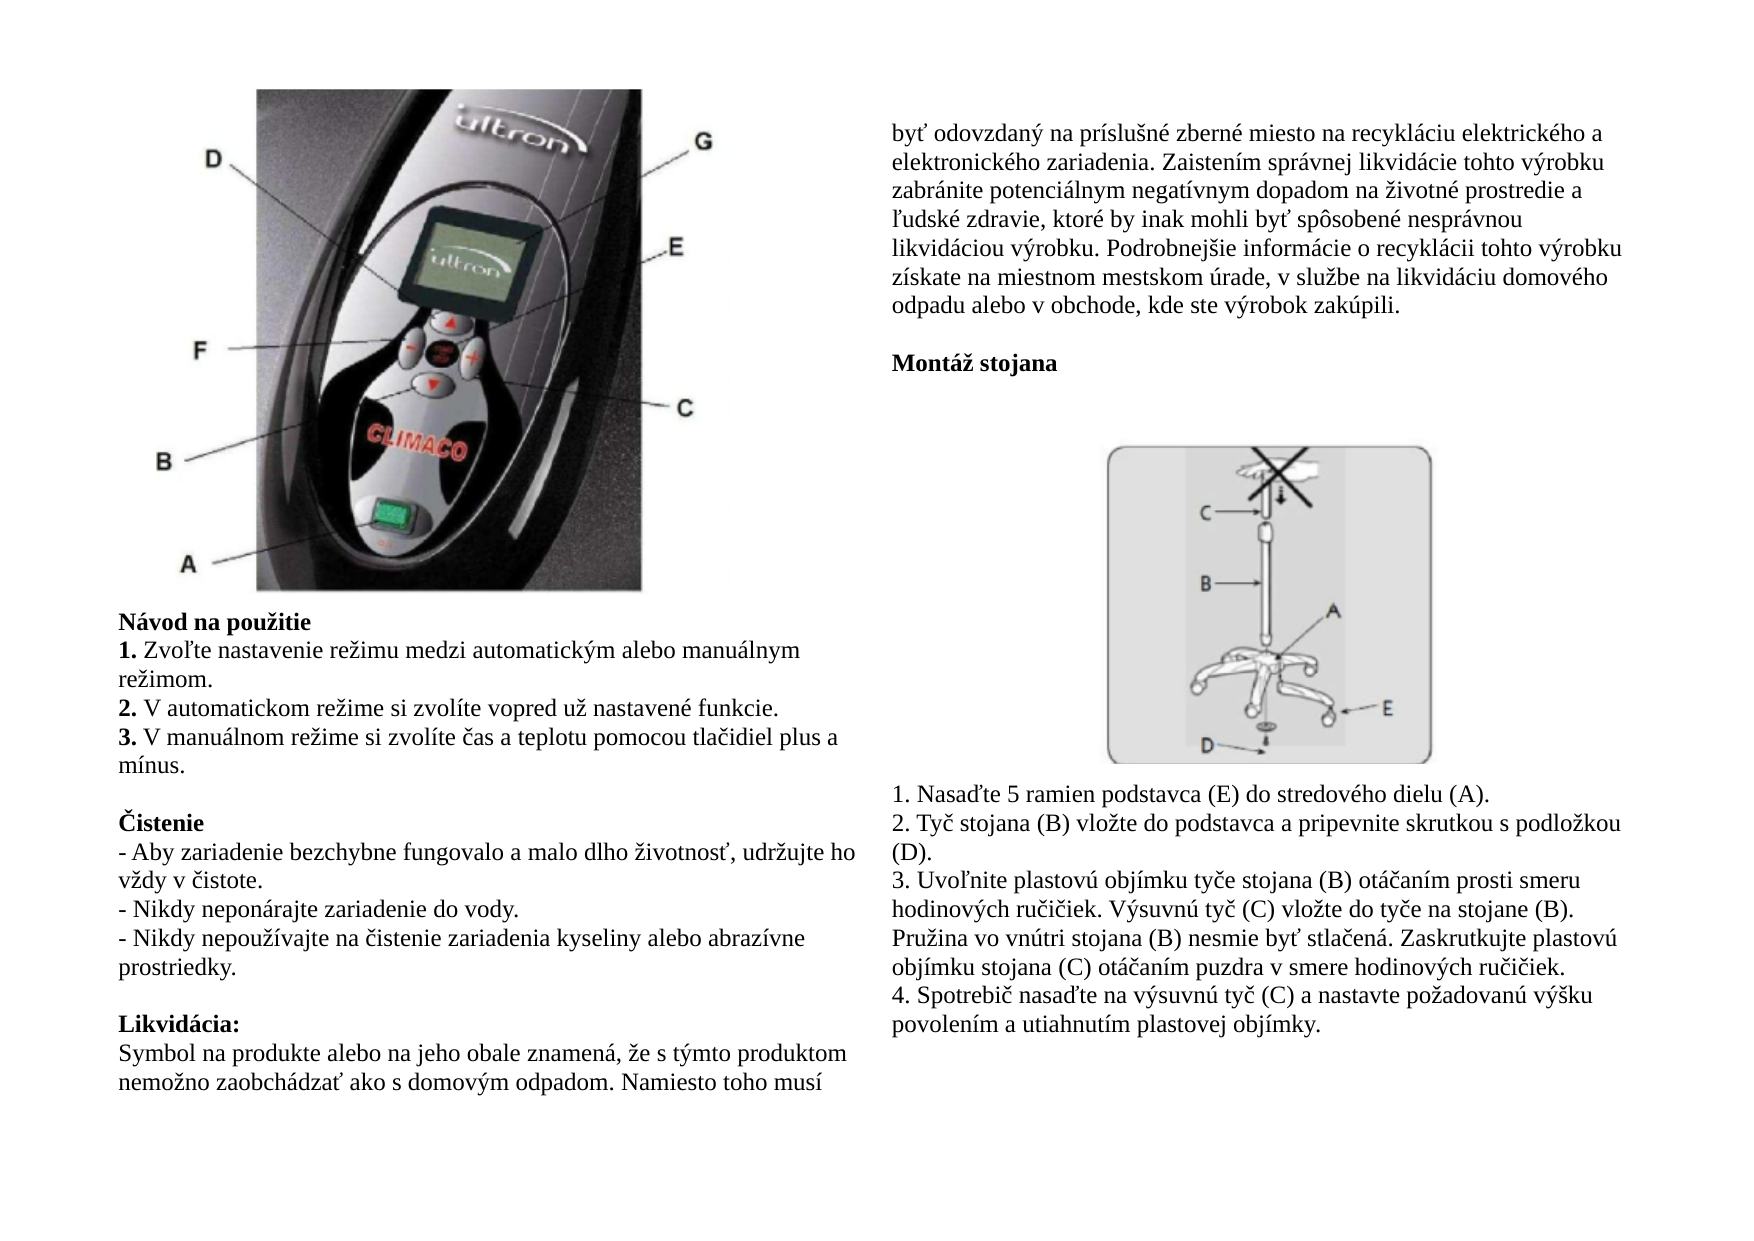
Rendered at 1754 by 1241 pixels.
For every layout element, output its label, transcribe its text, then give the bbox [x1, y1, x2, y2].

picture [155, 89, 744, 594]
picture [1084, 434, 1443, 764]
text 1. Nasaďte 5 ramien podstavca (E) do stredového dielu (A). 2. Tyč stojana (B) vložte do podstavca a pripevnite skrutkou s podložkou (D). 3. Uvoľnite plastovú objímku tyče stojana (B) otáčaním prosti smeru hodinových ručičiek. Výsuvnú tyč (C) vložte do tyče na stojane (B). Pružina vo vnútri stojana (B) nesmie byť stlačená. Zaskrutkujte plastovú objímku stojana (C) otáčaním puzdra v smere hodinových ručičiek. 4. Spotrebič nasaďte na výsuvnú tyč (C) a nastavte požadovanú výšku povolením a utiahnutím plastovej objímky. [892, 751, 1636, 1038]
text byť odovzdaný na príslušné zberné miesto na recykláciu elektrického a elektronického zariadenia. Zaistením správnej likvidácie tohto výrobku zabránite potenciálnym negatívnym dopadom na životné prostredie a ľudské zdravie, ktoré by inak mohli byť spôsobené nesprávnou likvidáciou výrobku. Podrobnejšie informácie o recyklácii tohto výrobku získate na miestnom mestskom úrade, v službe na likvidáciu domového odpadu alebo v obchode, kde ste výrobok zakúpili. Montáž stojana [892, 118, 1636, 377]
text Návod na použitie 1. Zvoľte nastavenie režimu medzi automatickým alebo manuálnym režimom. 2. V automatickom režime si zvolíte vopred už nastavené funkcie. 3. V manuálnom režime si zvolíte čas a teplotu pomocou tlačidiel plus a mínus. Čistenie - Aby zariadenie bezchybne fungovalo a malo dlho životnosť, udržujte ho vždy v čistote. - Nikdy neponárajte zariadenie do vody. - Nikdy nepoužívajte na čistenie zariadenia kyseliny alebo abrazívne prostriedky. Likvidácia: Symbol na produkte alebo na jeho obale znamená, že s týmto produktom nemožno zaobchádzať ako s domovým odpadom. Namiesto toho musí [118, 607, 862, 1096]
